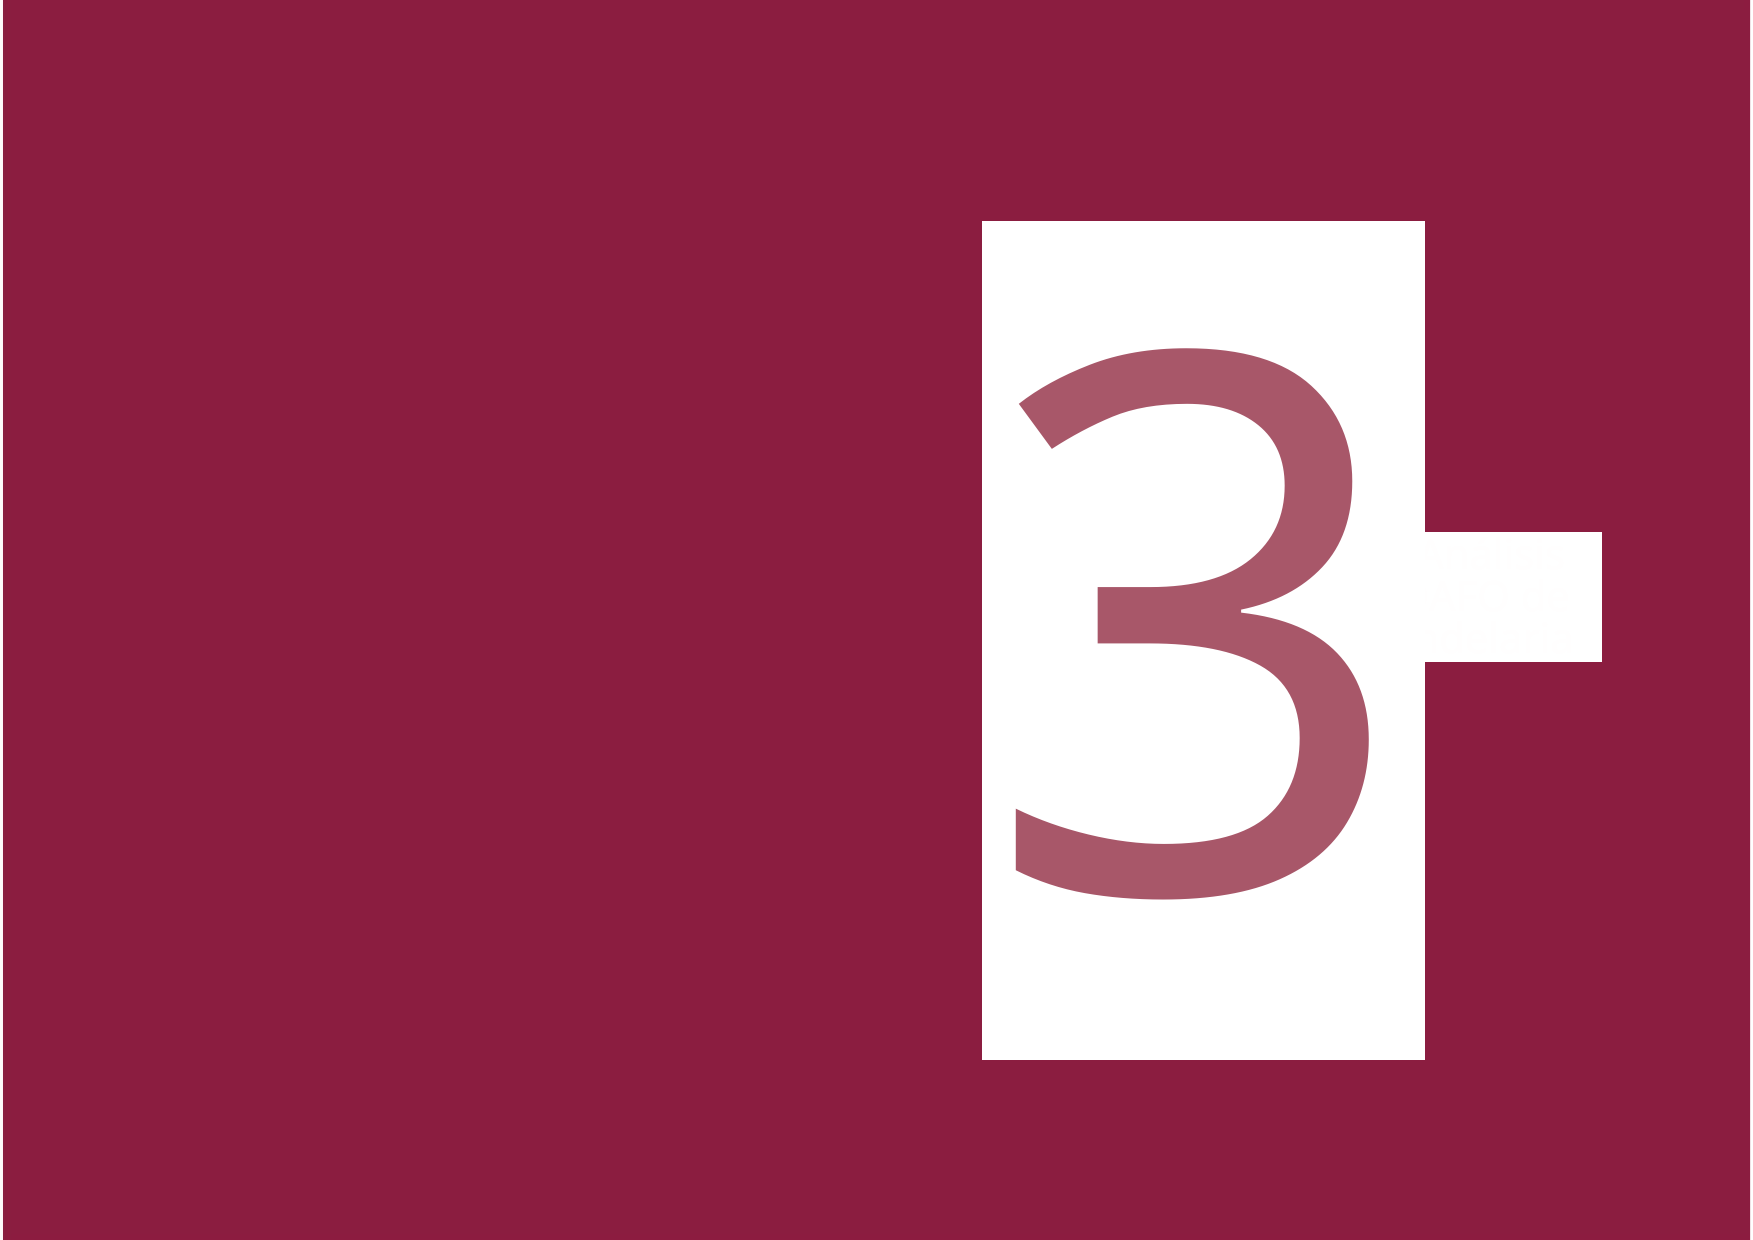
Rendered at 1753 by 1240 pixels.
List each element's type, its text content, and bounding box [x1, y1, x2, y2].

text 3 [982, 221, 1425, 1060]
text DAFO de [1425, 574, 1602, 621]
text Análisis [1425, 532, 1602, 574]
text Candelaria [1425, 621, 1602, 662]
